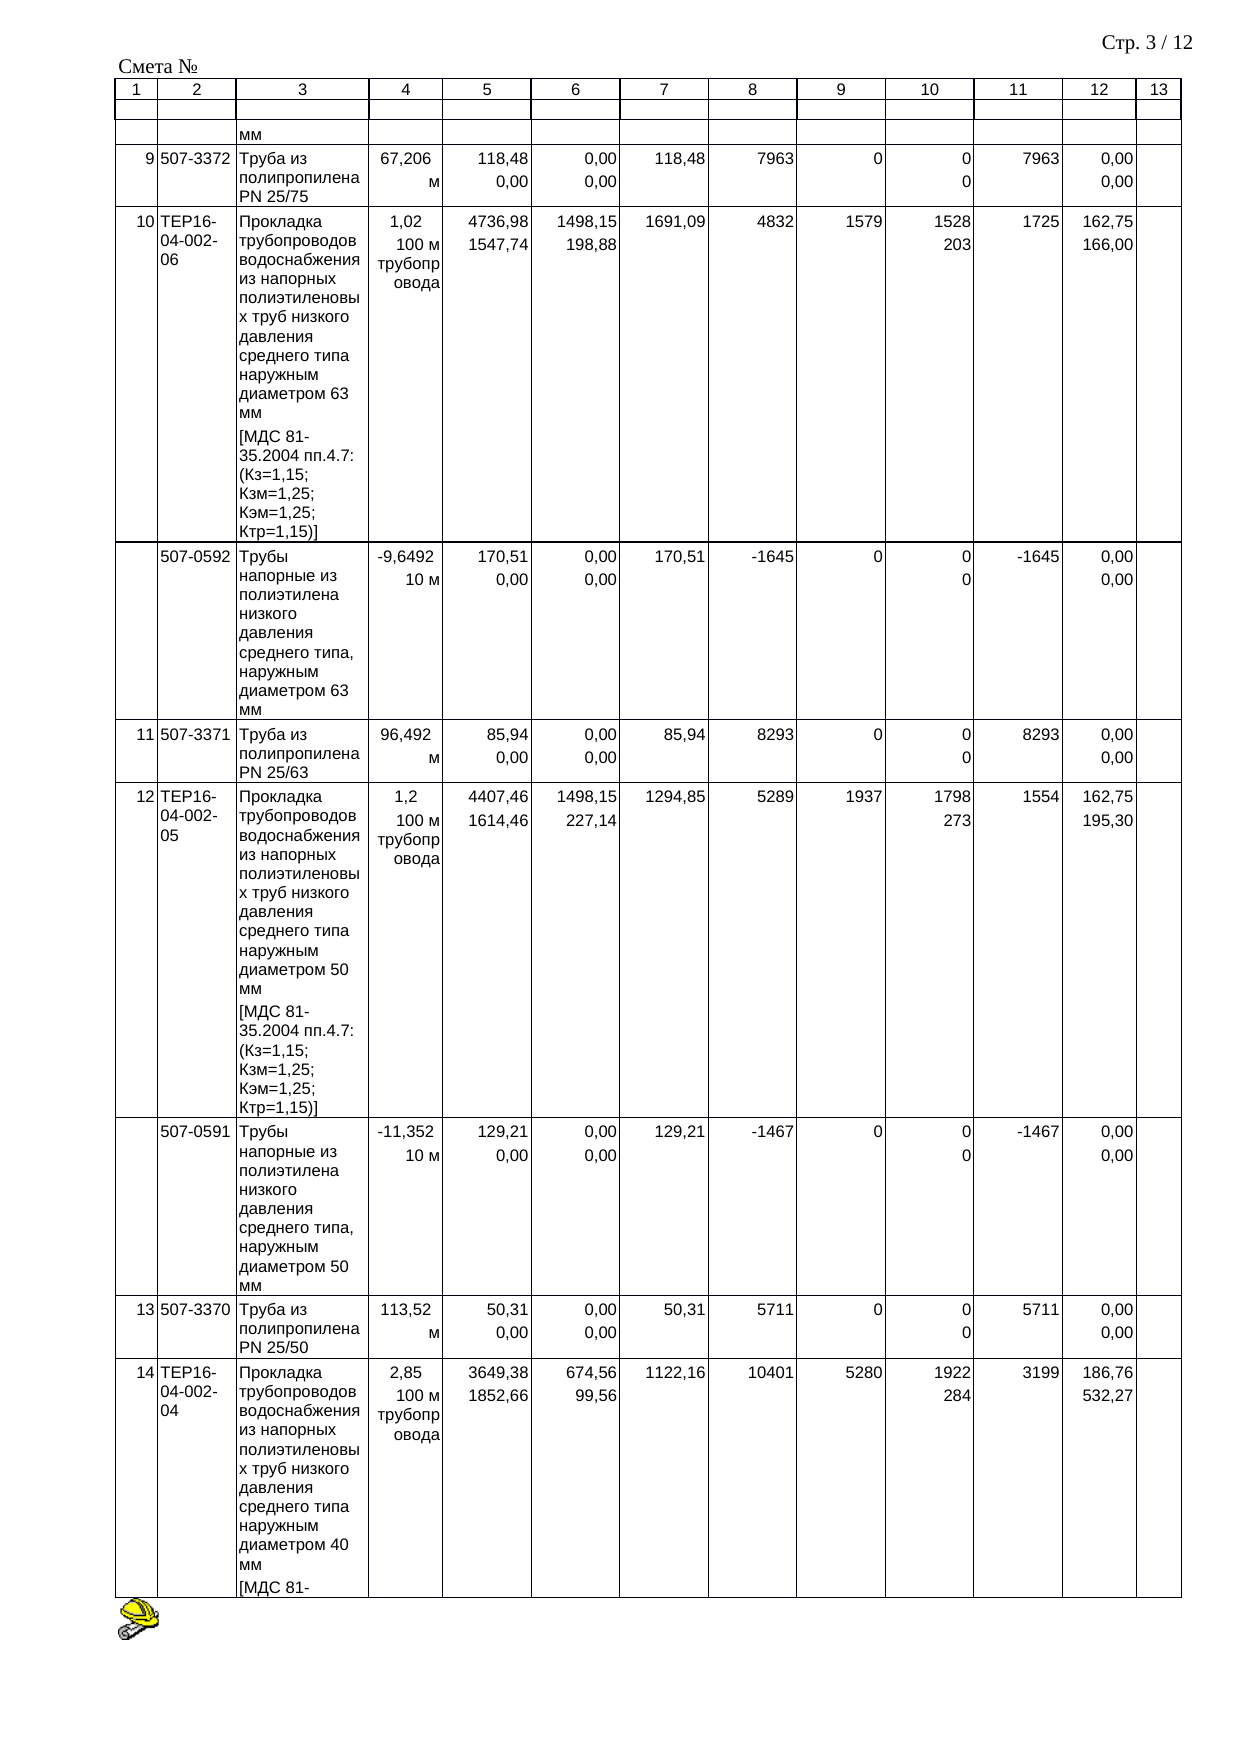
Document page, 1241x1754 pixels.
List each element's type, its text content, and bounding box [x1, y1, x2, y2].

table_cell [1137, 145, 1181, 206]
table_cell 0 [797, 720, 885, 782]
table_cell 0,00 0,00 [532, 720, 619, 782]
table_cell 507-3371 [158, 720, 236, 782]
table_cell [370, 100, 442, 119]
table_cell Труба из полипропилена PN 25/50 [237, 1296, 368, 1357]
table_cell [116, 543, 157, 719]
table_cell Труба из полипропилена PN 25/63 [237, 720, 368, 782]
table_cell 67,206 м [369, 145, 442, 206]
table_cell 0,00 0,00 [1063, 1296, 1136, 1357]
table_cell [158, 100, 235, 119]
table_cell 1725 [974, 207, 1062, 541]
table_cell 9 [116, 145, 157, 206]
table_cell 1798 273 [886, 783, 973, 1117]
table_cell [621, 100, 708, 119]
table_cell Труба из полипропилена PN 25/75 [237, 145, 368, 206]
table_cell 8293 [709, 720, 796, 782]
table_cell 118,48 0,00 [443, 145, 531, 206]
table_cell 5711 [709, 1296, 796, 1357]
table_cell [1137, 120, 1181, 143]
table_cell 162,75 195,30 [1063, 783, 1136, 1117]
table_cell [532, 100, 619, 119]
table_cell [797, 120, 885, 143]
table_cell [709, 100, 796, 119]
table_cell 170,51 0,00 [443, 543, 531, 719]
table_cell 50,31 [620, 1296, 708, 1357]
table_cell 85,94 0,00 [443, 720, 531, 782]
table_cell [116, 120, 157, 143]
table_cell 1691,09 [620, 207, 708, 541]
table_cell [1137, 783, 1181, 1117]
table_cell 170,51 [620, 543, 708, 719]
table_header 10 [886, 79, 973, 98]
table_cell 3649,38 1852,66 [443, 1359, 531, 1597]
table_cell ТЕР16-04-002-05 [158, 783, 236, 1117]
table_cell 0 0 [886, 145, 973, 206]
table_header 6 [532, 79, 619, 98]
table_cell [1137, 543, 1181, 719]
table_cell 507-3372 [158, 145, 236, 206]
table_cell 0,00 0,00 [1063, 543, 1136, 719]
table_cell 507-3370 [158, 1296, 236, 1357]
table_cell 0 [797, 1296, 885, 1357]
table_cell 96,492 м [369, 720, 442, 782]
table_cell 7963 [974, 145, 1062, 206]
table_cell [443, 120, 531, 143]
table_cell 14 [116, 1359, 157, 1597]
table_cell -1645 [974, 543, 1062, 719]
table_cell 85,94 [620, 720, 708, 782]
table_cell 0 0 [886, 1118, 973, 1295]
table_cell Трубы напорные из полиэтилена низкого давления среднего типа, наружным диаметром 50 мм [237, 1118, 368, 1295]
table_cell 10401 [709, 1359, 796, 1597]
table_cell [974, 120, 1062, 143]
table_cell 4736,98 1547,74 [443, 207, 531, 541]
table_cell 0,00 0,00 [532, 543, 619, 719]
table_cell -1467 [709, 1118, 796, 1295]
table_cell [116, 100, 157, 119]
table_cell Прокладка трубопроводов водоснабжения из напорных полиэтиленовых труб низкого давления среднего типа наружным диаметром 63 мм [МДС 81-35.2004 пп.4.7: (Кз=1,15; Кзм=1,25; Кэм=1,25; Ктр=1,15)] [237, 207, 368, 541]
table_cell 1122,16 [620, 1359, 708, 1597]
table_cell 0 0 [886, 1296, 973, 1357]
picture [118, 1598, 159, 1640]
table_cell [1137, 207, 1181, 541]
table_cell 129,21 0,00 [443, 1118, 531, 1295]
table_cell [158, 120, 236, 143]
table_cell [886, 100, 973, 119]
table_cell 0,00 0,00 [1063, 1118, 1136, 1295]
table_cell [620, 120, 708, 143]
table_cell 507-0592 [158, 543, 236, 719]
table_cell 113,52 м [369, 1296, 442, 1357]
table_cell 1294,85 [620, 783, 708, 1117]
table_cell 1498,15 227,14 [532, 783, 619, 1117]
table_cell 5711 [974, 1296, 1062, 1357]
table_cell [1137, 1296, 1181, 1357]
table_cell [532, 120, 619, 143]
table_cell Трубы напорные из полиэтилена низкого давления среднего типа, наружным диаметром 63 мм [237, 543, 368, 719]
table_cell Прокладка трубопроводов водоснабжения из напорных полиэтиленовых труб низкого давления среднего типа наружным диаметром 40 мм [МДС 81- [237, 1359, 368, 1597]
table_cell [116, 1118, 157, 1295]
table_cell ТЕР16-04-002-06 [158, 207, 236, 541]
table_cell 0,00 0,00 [1063, 720, 1136, 782]
table_cell -1645 [709, 543, 796, 719]
table_cell [886, 120, 973, 143]
table_cell 0 [797, 1118, 885, 1295]
table_cell [1137, 1118, 1181, 1295]
table_header 3 [237, 79, 368, 98]
table_cell 0 0 [886, 543, 973, 719]
table_cell [975, 100, 1062, 119]
table_cell 11 [116, 720, 157, 782]
table_cell 8293 [974, 720, 1062, 782]
table_cell 0 0 [886, 720, 973, 782]
table_cell [1137, 1359, 1181, 1597]
table_cell 0,00 0,00 [532, 1296, 619, 1357]
table_header 1 [116, 79, 157, 98]
table_cell 2,85 100 м трубопровода [369, 1359, 442, 1597]
table_cell 5280 [797, 1359, 885, 1597]
table_cell 118,48 [620, 145, 708, 206]
table_cell 507-0591 [158, 1118, 236, 1295]
table_cell 4832 [709, 207, 796, 541]
table_cell 1528 203 [886, 207, 973, 541]
table_header 5 [443, 79, 530, 98]
table_header 2 [158, 79, 235, 98]
table_cell 4407,46 1614,46 [443, 783, 531, 1117]
table_cell [443, 100, 530, 119]
table_cell 10 [116, 207, 157, 541]
table_header 11 [975, 79, 1062, 98]
table_cell 12 [116, 783, 157, 1117]
table_cell 1498,15 198,88 [532, 207, 619, 541]
table_cell 13 [116, 1296, 157, 1357]
table_cell 162,75 166,00 [1063, 207, 1136, 541]
table_cell 674,56 99,56 [532, 1359, 619, 1597]
table_cell 3199 [974, 1359, 1062, 1597]
table_cell 1,2 100 м трубопровода [369, 783, 442, 1117]
table_cell 5289 [709, 783, 796, 1117]
table_cell 1937 [797, 783, 885, 1117]
table_cell 0,00 0,00 [532, 145, 619, 206]
table_cell [369, 120, 442, 143]
table_cell 1,02 100 м трубопровода [369, 207, 442, 541]
table_cell [798, 100, 885, 119]
table_cell 1579 [797, 207, 885, 541]
table_cell ТЕР16-04-002-04 [158, 1359, 236, 1597]
table_cell [1137, 100, 1180, 119]
table_cell [709, 120, 796, 143]
table_cell -1467 [974, 1118, 1062, 1295]
table_cell Прокладка трубопроводов водоснабжения из напорных полиэтиленовых труб низкого давления среднего типа наружным диаметром 50 мм [МДС 81-35.2004 пп.4.7: (Кз=1,15; Кзм=1,25; Кэм=1,25; Ктр=1,15)] [237, 783, 368, 1117]
table_cell [1063, 100, 1135, 119]
table_header 8 [709, 79, 796, 98]
table_cell 0 [797, 543, 885, 719]
table_cell [237, 100, 368, 119]
table_header 4 [370, 79, 442, 98]
table_cell 186,76 532,27 [1063, 1359, 1136, 1597]
table_cell 1554 [974, 783, 1062, 1117]
table_cell 7963 [709, 145, 796, 206]
table_header 12 [1063, 79, 1135, 98]
table_header 7 [621, 79, 708, 98]
table_cell [1137, 720, 1181, 782]
table_cell -9,6492 10 м [369, 543, 442, 719]
table_cell 50,31 0,00 [443, 1296, 531, 1357]
table_cell 0 [797, 145, 885, 206]
table_cell мм [237, 120, 368, 143]
table_header 9 [798, 79, 885, 98]
table_cell [1063, 120, 1136, 143]
table_header 13 [1137, 79, 1180, 98]
table_cell 0,00 0,00 [1063, 145, 1136, 206]
table_cell 1922 284 [886, 1359, 973, 1597]
table_cell -11,352 10 м [369, 1118, 442, 1295]
table_cell 0,00 0,00 [532, 1118, 619, 1295]
table_cell 129,21 [620, 1118, 708, 1295]
